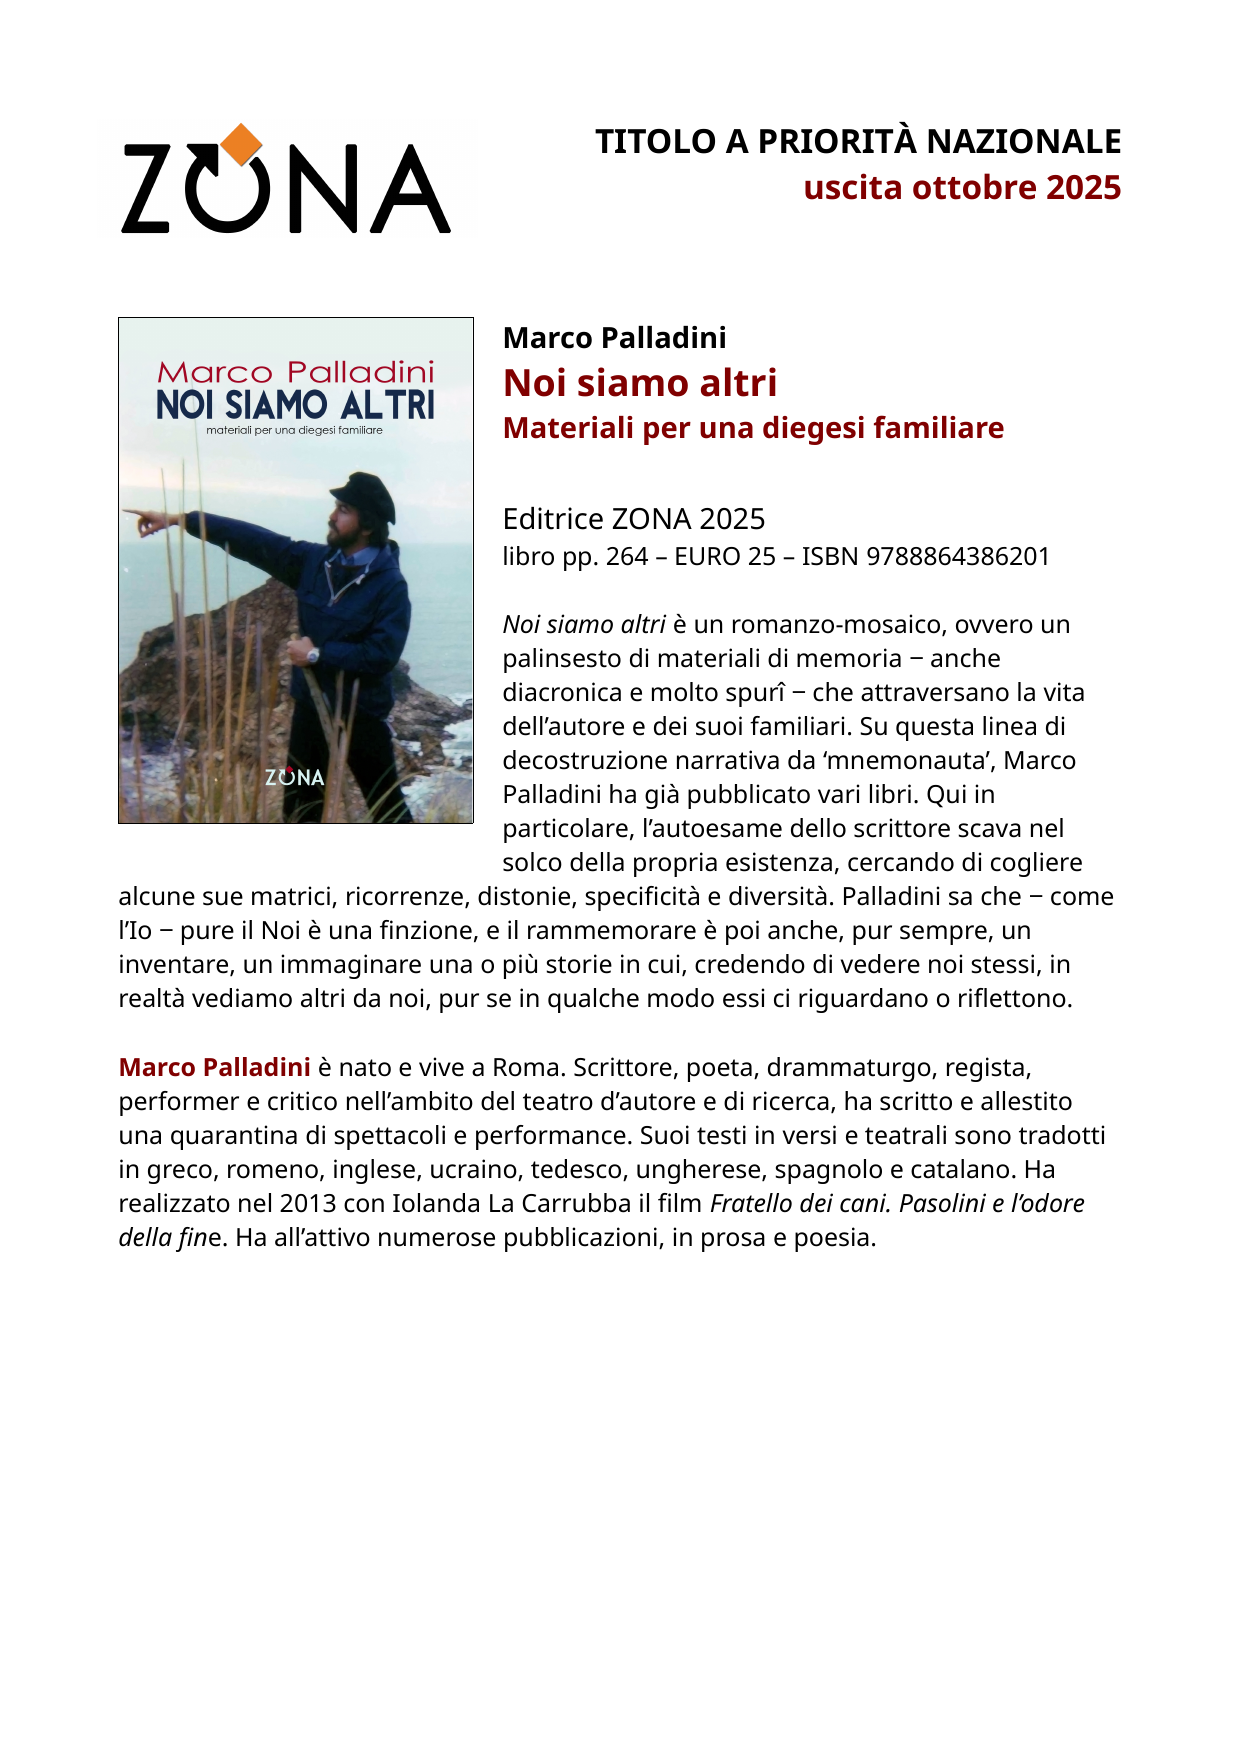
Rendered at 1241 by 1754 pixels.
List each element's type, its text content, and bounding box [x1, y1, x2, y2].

picture [96, 119, 478, 238]
text Marco Palladini è nato e vive a Roma. Scrittore, poeta, drammaturgo, regista, performer e critico nell’ambito del teatro d’autore e di ricerca, ha scritto e allestito una quarantina di spettacoli e performance. Suoi testi in versi e teatrali sono tradotti in greco, romeno, inglese, ucraino, tedesco, ungherese, spagnolo e catalano. Ha realizzato nel 2013 con Iolanda La Carrubba il film Fratello dei cani. Pasolini e l’odore della fine. Ha all’attivo numerose pubblicazioni, in prosa e poesia. [118, 1049, 1122, 1253]
text Noi siamo altri è un romanzo-mosaico, ovvero un palinsesto di materiali di memoria ‒ anche diacronica e molto spurî ‒ che attraversano la vita dell’autore e dei suoi familiari. Su questa linea di decostruzione narrativa da ‘mnemonauta’, Marco Palladini ha già pubblicato vari libri. Qui in particolare, l’autoesame dello scrittore scava nel solco della propria esistenza, cercando di cogliere alcune sue matrici, ricorrenze, distonie, specificità e diversità. Palladini sa che ‒ come l’Io ‒ pure il Noi è una finzione, e il rammemorare è poi anche, pur sempre, un inventare, un immaginare una o più storie in cui, credendo di vedere noi stessi, in realtà vediamo altri da noi, pur se in qualche modo essi ci riguardano o riflettono. [118, 606, 1122, 1015]
text Marco Palladini [474, 317, 1122, 357]
text Editrice ZONA 2025 [474, 498, 1122, 538]
text uscita ottobre 2025 [478, 163, 1122, 209]
picture [119, 318, 473, 823]
text TITOLO A PRIORITà NAZIONALE [118, 118, 1122, 163]
text libro pp. 264 – EURO 25 – ISBN 9788864386201 [474, 538, 1122, 572]
text Noi siamo altri [474, 357, 1122, 408]
text Materiali per una diegesi familiare [474, 408, 1122, 447]
